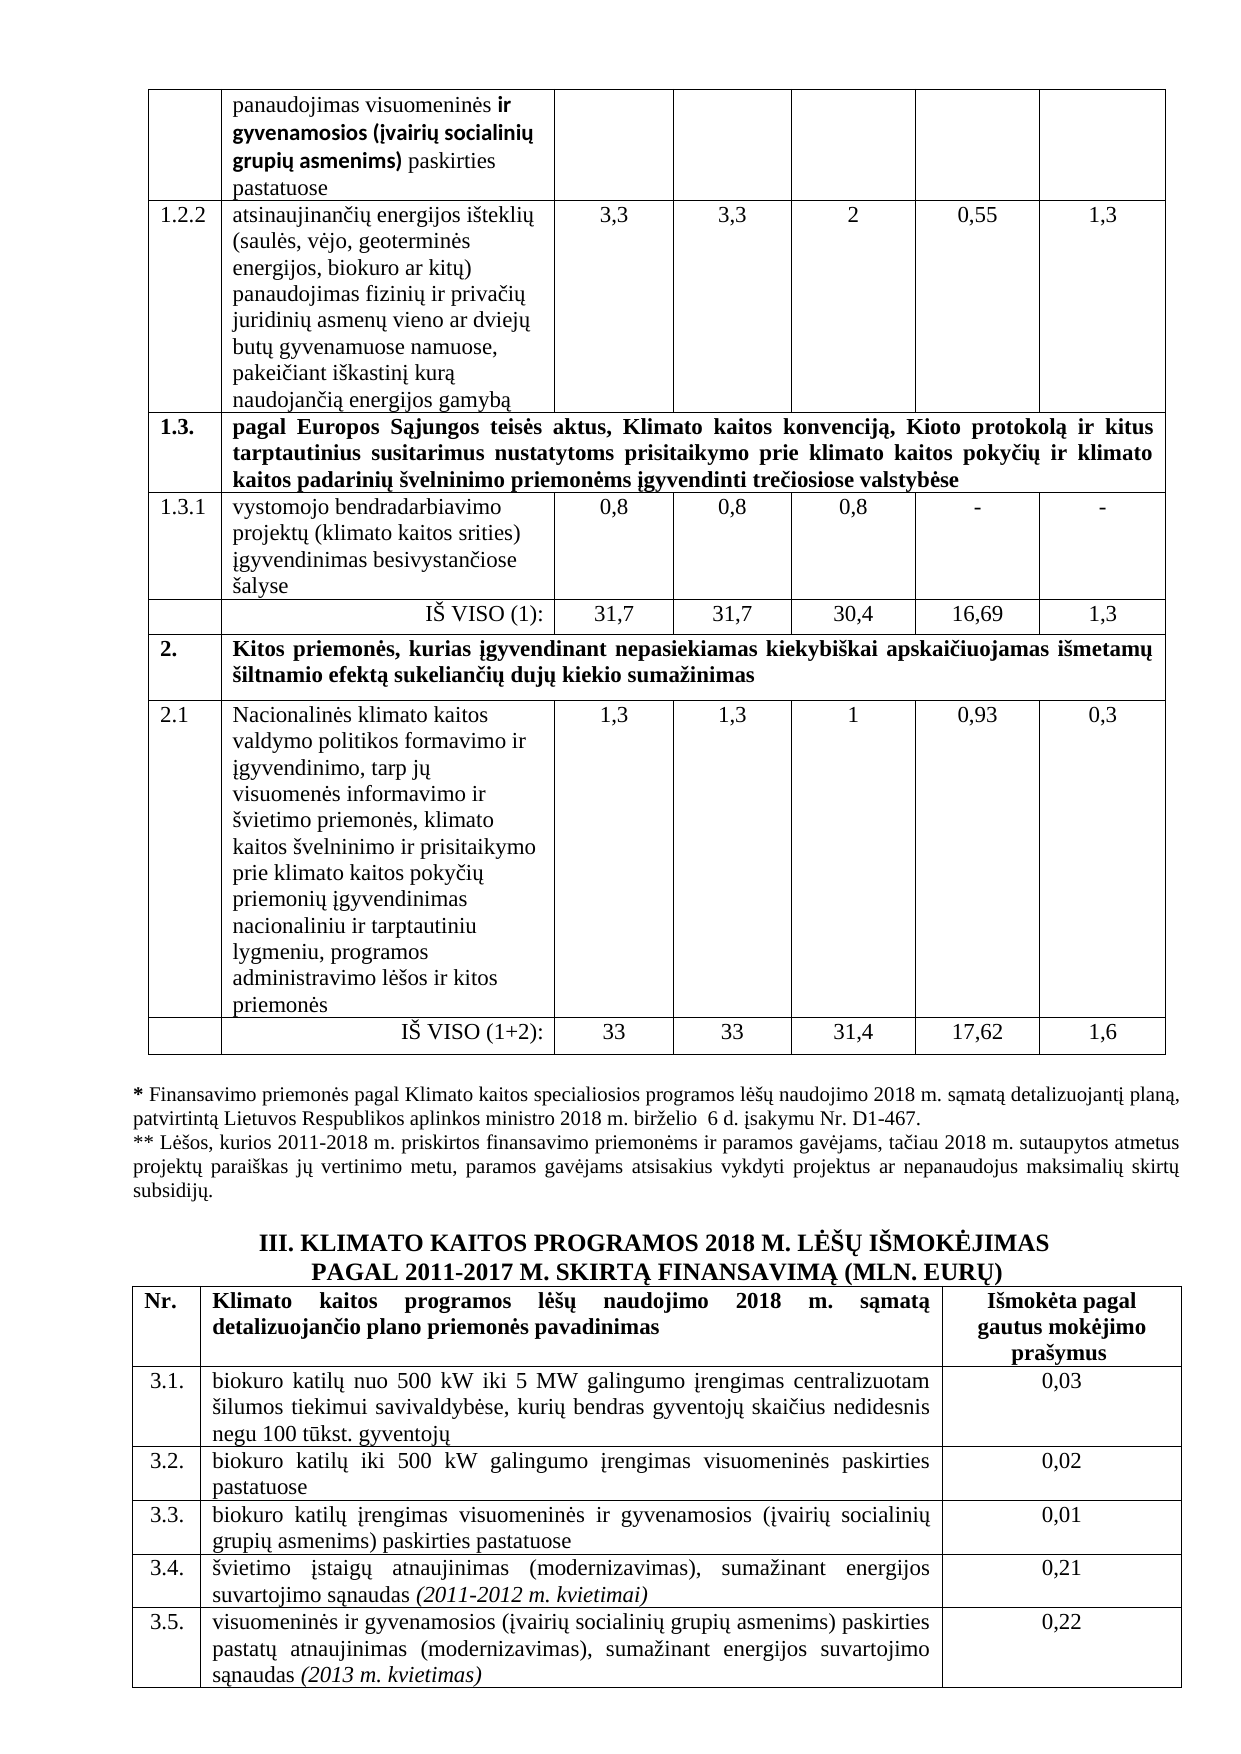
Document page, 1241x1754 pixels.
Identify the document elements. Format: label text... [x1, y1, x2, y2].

table_header Nr. [133, 1287, 200, 1366]
table_header Išmokėta pagal gautus mokėjimo prašymus [943, 1287, 1181, 1366]
table_cell 1.2.2 [149, 201, 221, 412]
table_cell biokuro katilų iki 500 kW galingumo įrengimas visuomeninės paskirties pastatuose [201, 1447, 942, 1500]
text III. KLIMATO KAITOS PROGRAMOS 2018 M. lėšų išMOKĖJIMAS [133, 1228, 1181, 1257]
table_cell 3.5. [133, 1608, 200, 1687]
table_cell IŠ VISO (1): [222, 600, 554, 634]
table_cell 0,55 [916, 201, 1039, 412]
table_cell panaudojimas visuomeninės ir gyvenamosios (įvairių socialinių grupių asmenims) paskirties pastatuose [222, 90, 554, 200]
table_cell 0,22 [943, 1608, 1181, 1687]
text ** Lėšos, kurios 2011-2018 m. priskirtos finansavimo priemonėms ir paramos gavėjams, tačiau 2018 m. sutaupytos atmetus projektų paraiškas jų vertinimo metu, paramos gavėjams atsisakius vykdyti projektus ar nepanaudojus maksimalių skirtų subsidijų. [133, 1130, 1181, 1202]
table_cell 0,01 [943, 1501, 1181, 1553]
table_cell 3.2. [133, 1447, 200, 1500]
table_cell 1,3 [1040, 600, 1165, 634]
table_cell [674, 90, 791, 200]
table_cell 0,03 [943, 1367, 1181, 1446]
text pagal 2011-2017 m. skirtą finansavimą (MLN. EURŲ) [133, 1257, 1181, 1286]
table_cell 0,02 [943, 1447, 1181, 1500]
table_cell 17,62 [916, 1018, 1039, 1054]
table_cell 1.3. [149, 413, 221, 492]
table_cell 3.1. [133, 1367, 200, 1446]
table_cell [916, 90, 1039, 200]
table_cell 31,7 [555, 600, 673, 634]
table_cell 3,3 [674, 201, 791, 412]
table_cell 0,8 [674, 493, 791, 598]
table_cell IŠ VISO (1+2): [222, 1018, 554, 1054]
table_cell 16,69 [916, 600, 1039, 634]
table_cell [555, 90, 673, 200]
table_cell 33 [674, 1018, 791, 1054]
text * Finansavimo priemonės pagal Klimato kaitos specialiosios programos lėšų naudojimo 2018 m. sąmatą detalizuojantį planą, patvirtintą Lietuvos Respublikos aplinkos ministro 2018 m. birželio 6 d. įsakymu Nr. D1-467. [133, 1082, 1181, 1130]
table_cell 2.1 [149, 701, 221, 1017]
table_cell biokuro katilų nuo 500 kW iki 5 MW galingumo įrengimas centralizuotam šilumos tiekimui savivaldybėse, kurių bendras gyventojų skaičius nedidesnis negu 100 tūkst. gyventojų [201, 1367, 942, 1446]
table_cell švietimo įstaigų atnaujinimas (modernizavimas), sumažinant energijos suvartojimo sąnaudas (2011-2012 m. kvietimai) [201, 1555, 942, 1607]
table_cell 1,3 [674, 701, 791, 1017]
table_cell 31,4 [792, 1018, 915, 1054]
table_cell - [1040, 493, 1165, 598]
table_cell Kitos priemonės, kurias įgyvendinant nepasiekiamas kiekybiškai apskaičiuojamas išmetamų šiltnamio efektą sukeliančių dujų kiekio sumažinimas [222, 635, 1165, 700]
table_cell 3,3 [555, 201, 673, 412]
table_cell 0,8 [555, 493, 673, 598]
table_cell 2. [149, 635, 221, 700]
table_cell visuomeninės ir gyvenamosios (įvairių socialinių grupių asmenims) paskirties pastatų atnaujinimas (modernizavimas), sumažinant energijos suvartojimo sąnaudas (2013 m. kvietimas) [201, 1608, 942, 1687]
table_cell biokuro katilų įrengimas visuomeninės ir gyvenamosios (įvairių socialinių grupių asmenims) paskirties pastatuose [201, 1501, 942, 1553]
table_cell 0,8 [792, 493, 915, 598]
table_cell 30,4 [792, 600, 915, 634]
table_cell 1,3 [1040, 201, 1165, 412]
table_cell 31,7 [674, 600, 791, 634]
table_cell [149, 600, 221, 634]
table_cell 33 [555, 1018, 673, 1054]
table_cell atsinaujinančių energijos išteklių (saulės, vėjo, geoterminės energijos, biokuro ar kitų) panaudojimas fizinių ir privačių juridinių asmenų vieno ar dviejų butų gyvenamuose namuose, pakeičiant iškastinį kurą naudojančią energijos gamybą [222, 201, 554, 412]
table_cell [149, 1018, 221, 1054]
table_cell 3.4. [133, 1555, 200, 1607]
table_cell [149, 90, 221, 200]
table_cell 1,3 [555, 701, 673, 1017]
table_cell 0,21 [943, 1555, 1181, 1607]
table_cell - [1040, 90, 1165, 200]
table_cell Nacionalinės klimato kaitos valdymo politikos formavimo ir įgyvendinimo, tarp jų visuomenės informavimo ir švietimo priemonės, klimato kaitos švelninimo ir prisitaikymo prie klimato kaitos pokyčių priemonių įgyvendinimas nacionaliniu ir tarptautiniu lygmeniu, programos administravimo lėšos ir kitos priemonės [222, 701, 554, 1017]
table_cell 3.3. [133, 1501, 200, 1553]
table_header Klimato kaitos programos lėšų naudojimo 2018 m. sąmatą detalizuojančio plano priemonės pavadinimas [201, 1287, 942, 1366]
table_cell 1,6 [1040, 1018, 1165, 1054]
table_cell 0,3 [1040, 701, 1165, 1017]
table_cell vystomojo bendradarbiavimo projektų (klimato kaitos srities) įgyvendinimas besivystančiose šalyse [222, 493, 554, 598]
table_cell 2 [792, 201, 915, 412]
table_cell pagal Europos Sąjungos teisės aktus, Klimato kaitos konvenciją, Kioto protokolą ir kitus tarptautinius susitarimus nustatytoms prisitaikymo prie klimato kaitos pokyčių ir klimato kaitos padarinių švelninimo priemonėms įgyvendinti trečiosiose valstybėse [222, 413, 1165, 492]
table_cell 0,93 [916, 701, 1039, 1017]
table_cell 1.3.1 [149, 493, 221, 598]
table_cell [792, 90, 915, 200]
table_cell - [916, 493, 1039, 598]
table_cell 1 [792, 701, 915, 1017]
